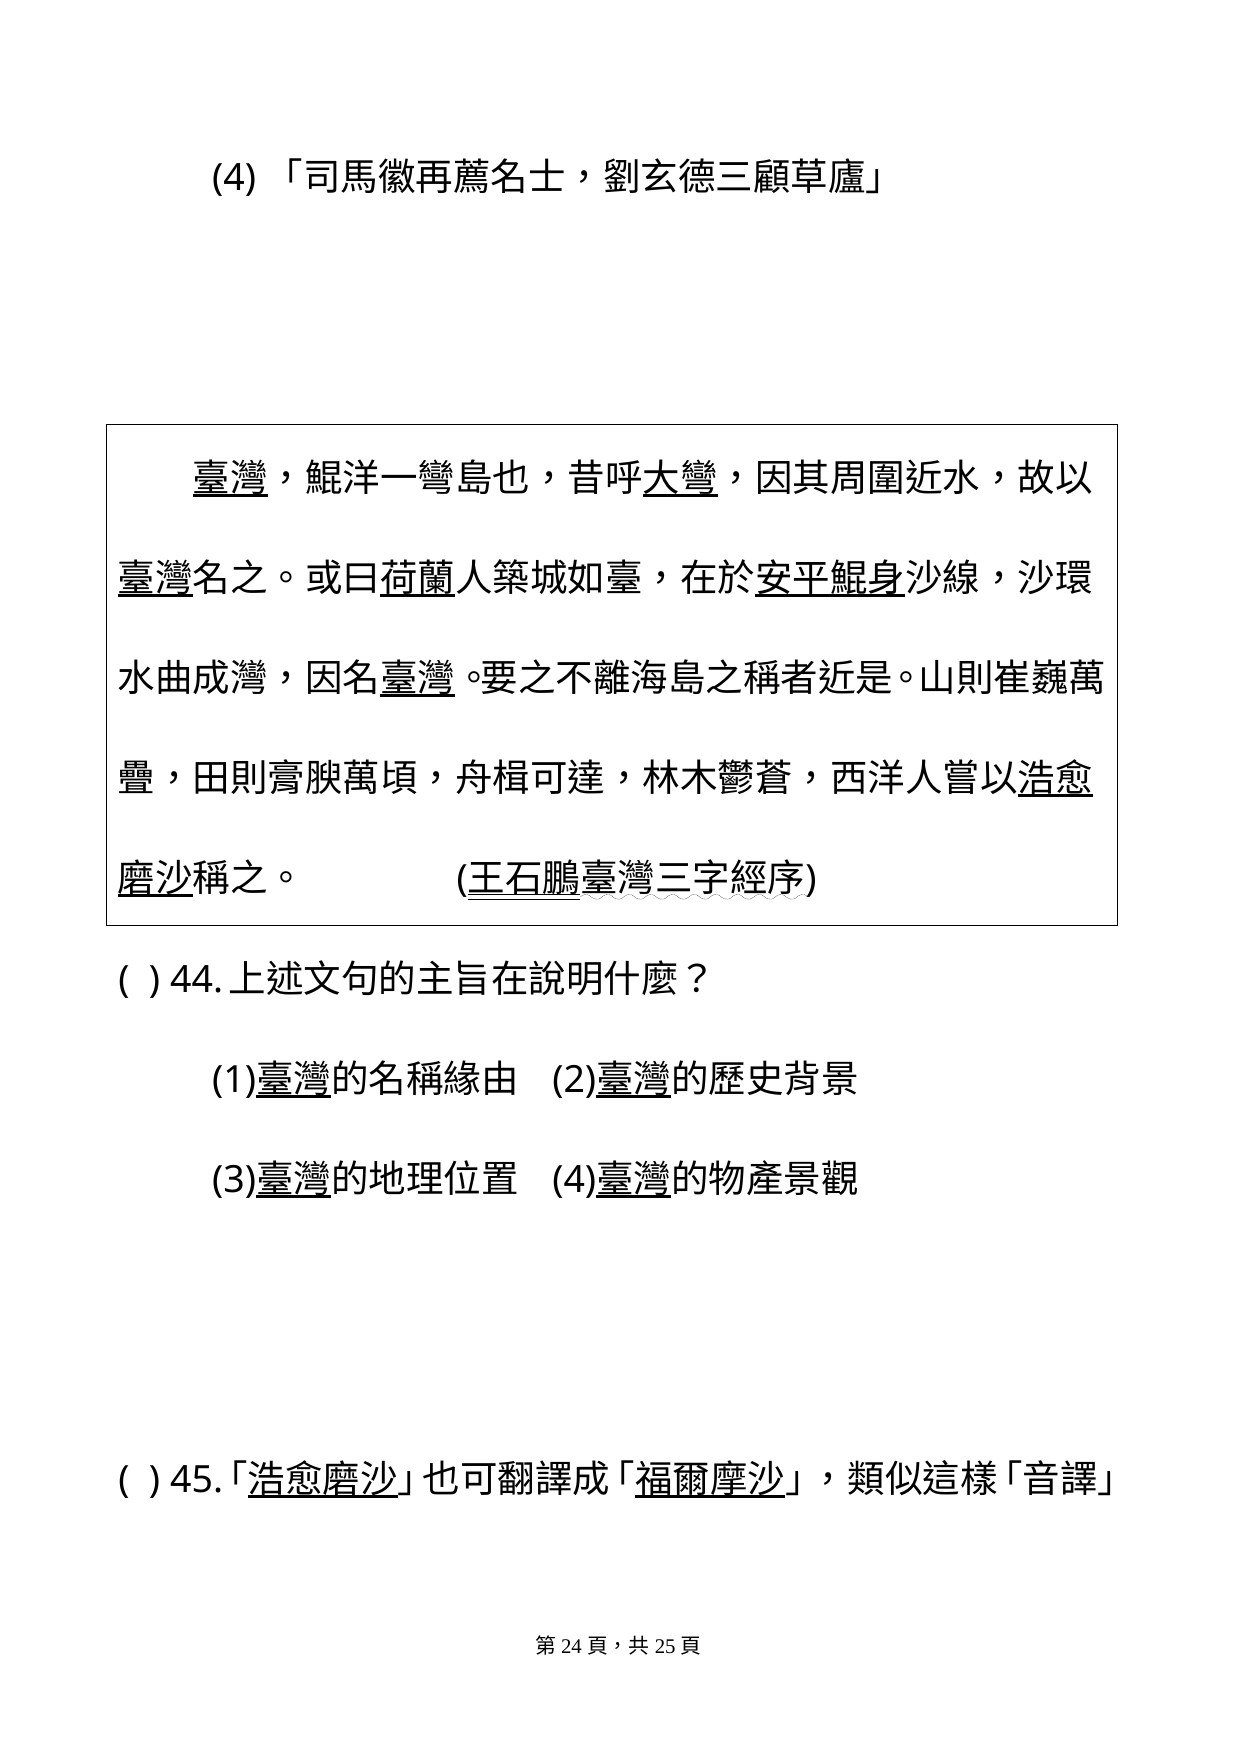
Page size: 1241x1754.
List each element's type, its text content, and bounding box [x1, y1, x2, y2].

text (3)臺灣的地理位置 (4)臺灣的物產景觀 [199, 1126, 1122, 1226]
text ( ) 44. 上述文句的主旨在說明什麼？ [118, 926, 1122, 1026]
text ( ) 45.「浩愈磨沙」也可翻譯成「福爾摩沙」，類似這樣「音譯」的外來語時常出現在日常生活中，下列何句也融入了「音譯的外來語」？ [118, 1426, 1122, 1526]
table_header 臺灣，鯤洋一彎島也，昔呼大彎，因其周圍近水，故以臺灣名之。或曰荷蘭人築城如臺，在於安平鯤身沙線，沙環水曲成灣，因名臺灣。要之不離海島之稱者近是。山則崔巍萬疊，田則膏腴萬頃，舟楫可達，林木鬱蒼，西洋人嘗以浩愈磨沙稱之。 (王石鵬臺灣三字經序) [107, 425, 1117, 925]
text (1)臺灣的名稱緣由 (2)臺灣的歷史背景 [205, 1026, 1122, 1126]
text (4) 「司馬徽再薦名士，劉玄德三顧草廬」 [186, 124, 1122, 224]
